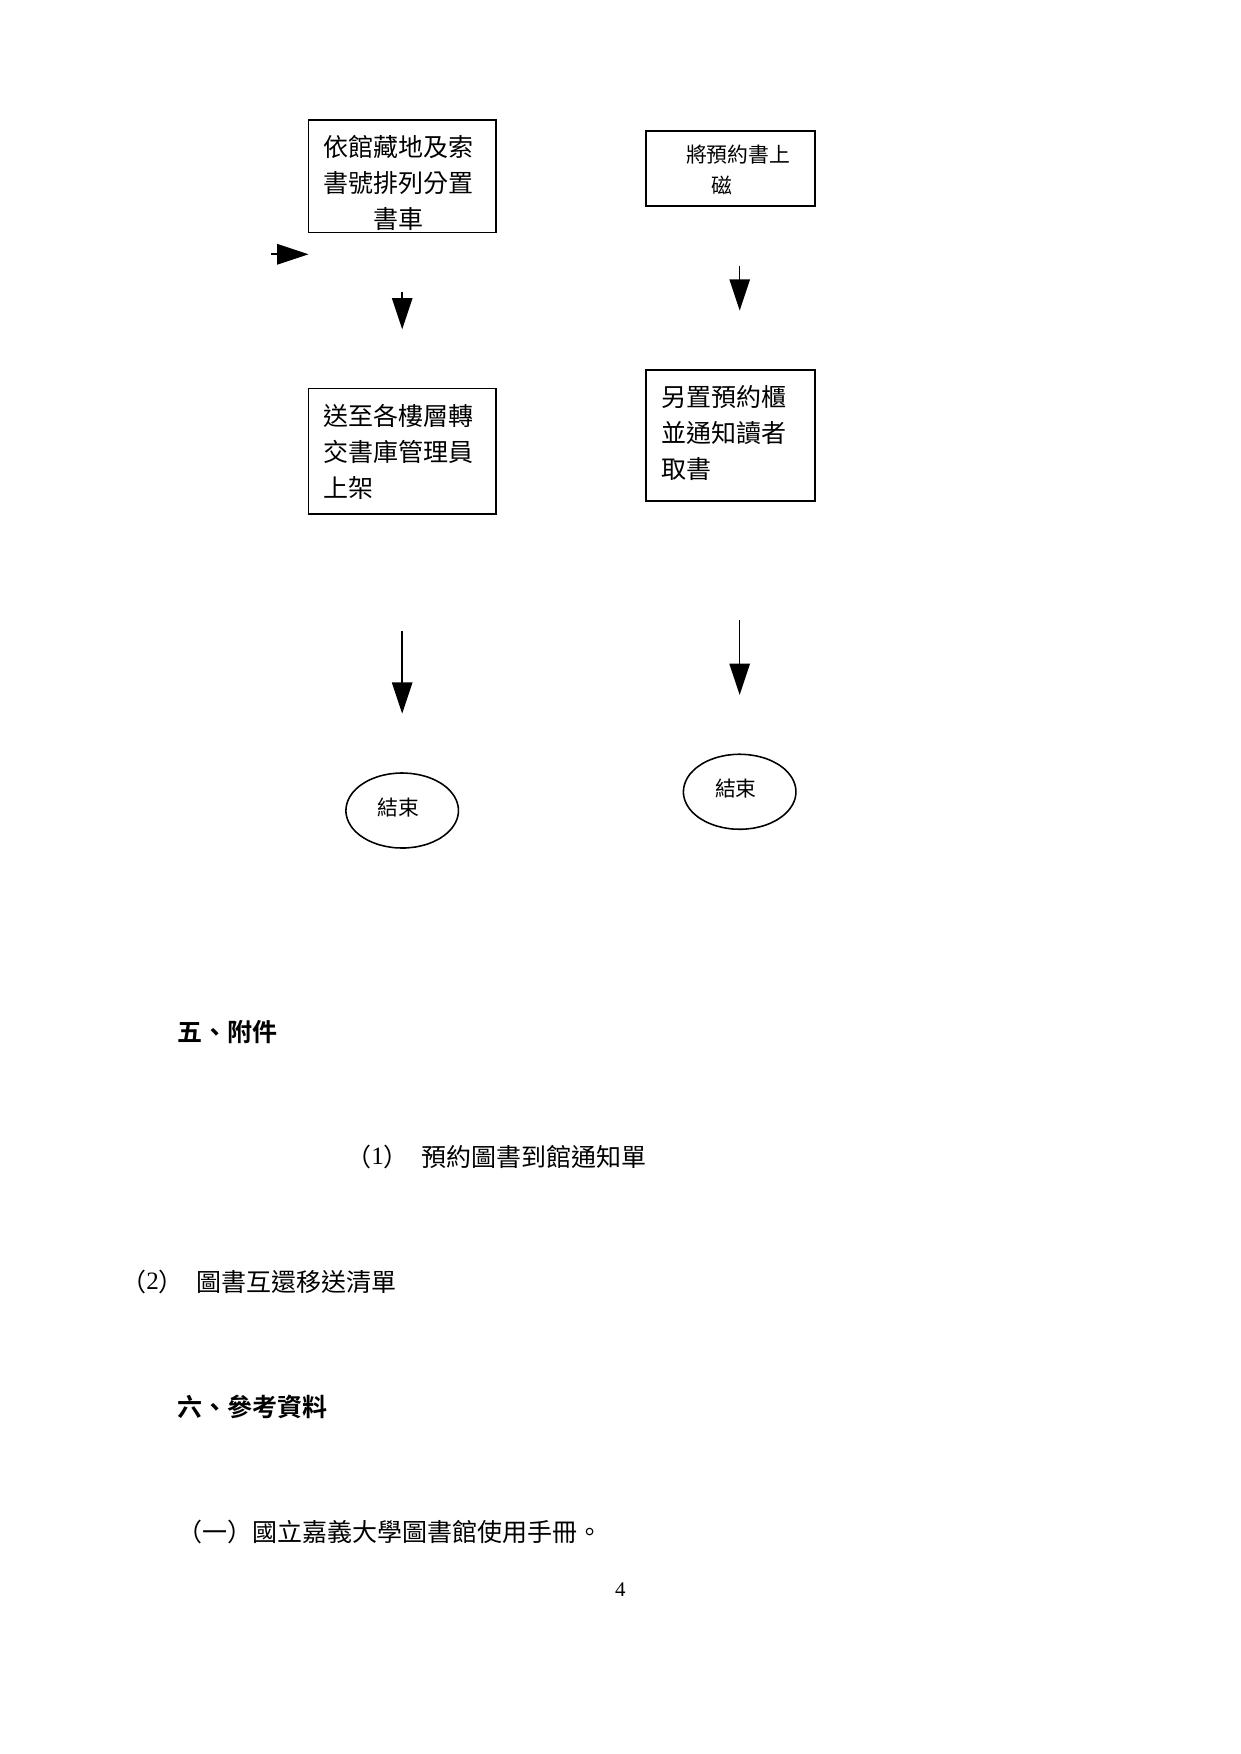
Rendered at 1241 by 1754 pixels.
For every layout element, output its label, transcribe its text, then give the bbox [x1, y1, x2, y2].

text 五、附件 [177, 989, 1063, 1051]
text （一）國立嘉義大學圖書館使用手冊。 [177, 1489, 1063, 1551]
list 預約圖書到館通知單 [346, 1114, 1063, 1176]
list 圖書互還移送清單 [121, 1239, 1063, 1301]
text 六、參考資料 [177, 1364, 1063, 1426]
